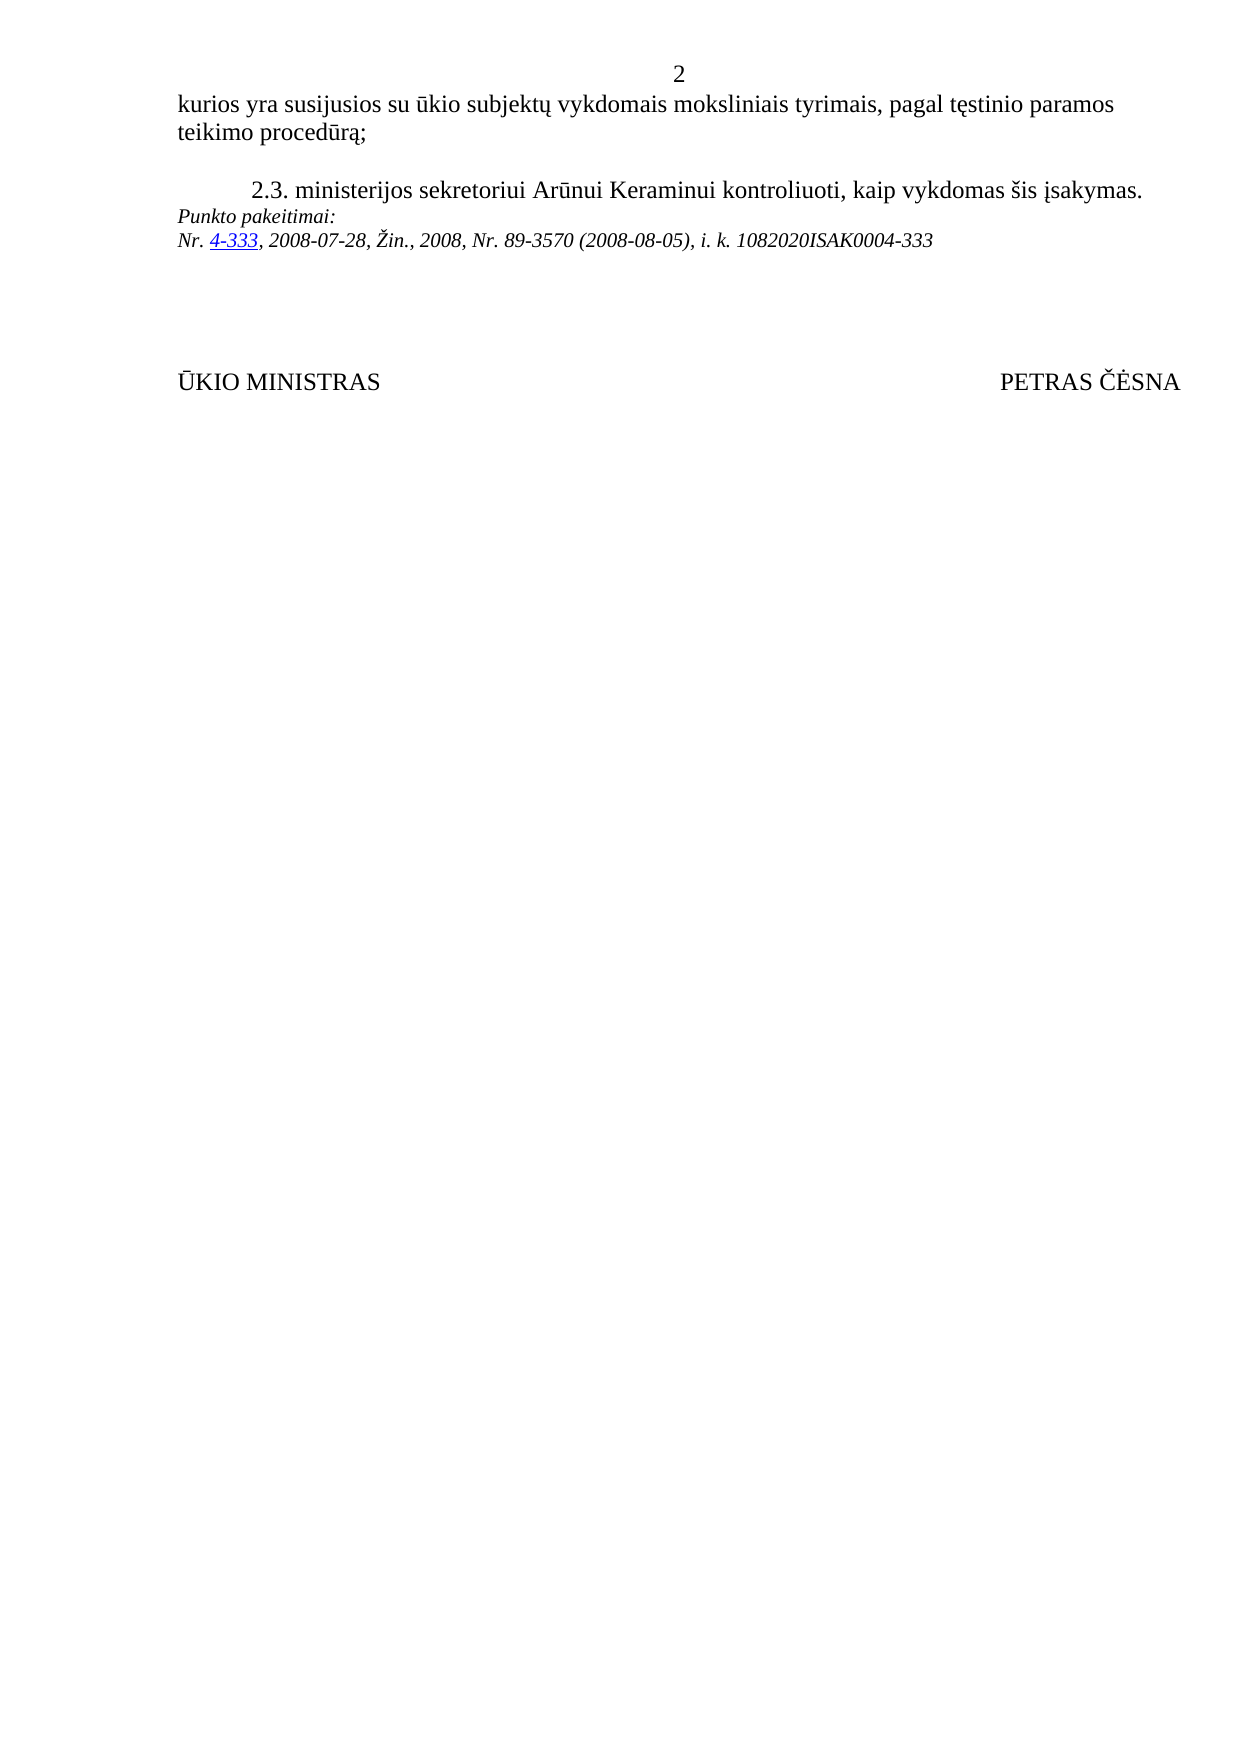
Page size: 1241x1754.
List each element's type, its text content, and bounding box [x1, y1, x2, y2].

text kurios yra susijusios su ūkio subjektų vykdomais moksliniais tyrimais, pagal tęstinio paramos teikimo procedūrą; [177, 89, 1181, 146]
text Punkto pakeitimai: [177, 204, 1181, 228]
text ŪKIO MINISTRAS PETRAS ČĖSNA [177, 367, 1181, 396]
text Nr. 4-333, 2008-07-28, Žin., 2008, Nr. 89-3570 (2008-08-05), i. k. 1082020ISAK0004-333 [177, 228, 1181, 252]
text 2.3. ministerijos sekretoriui Arūnui Keraminui kontroliuoti, kaip vykdomas šis įsakymas. [177, 175, 1181, 204]
